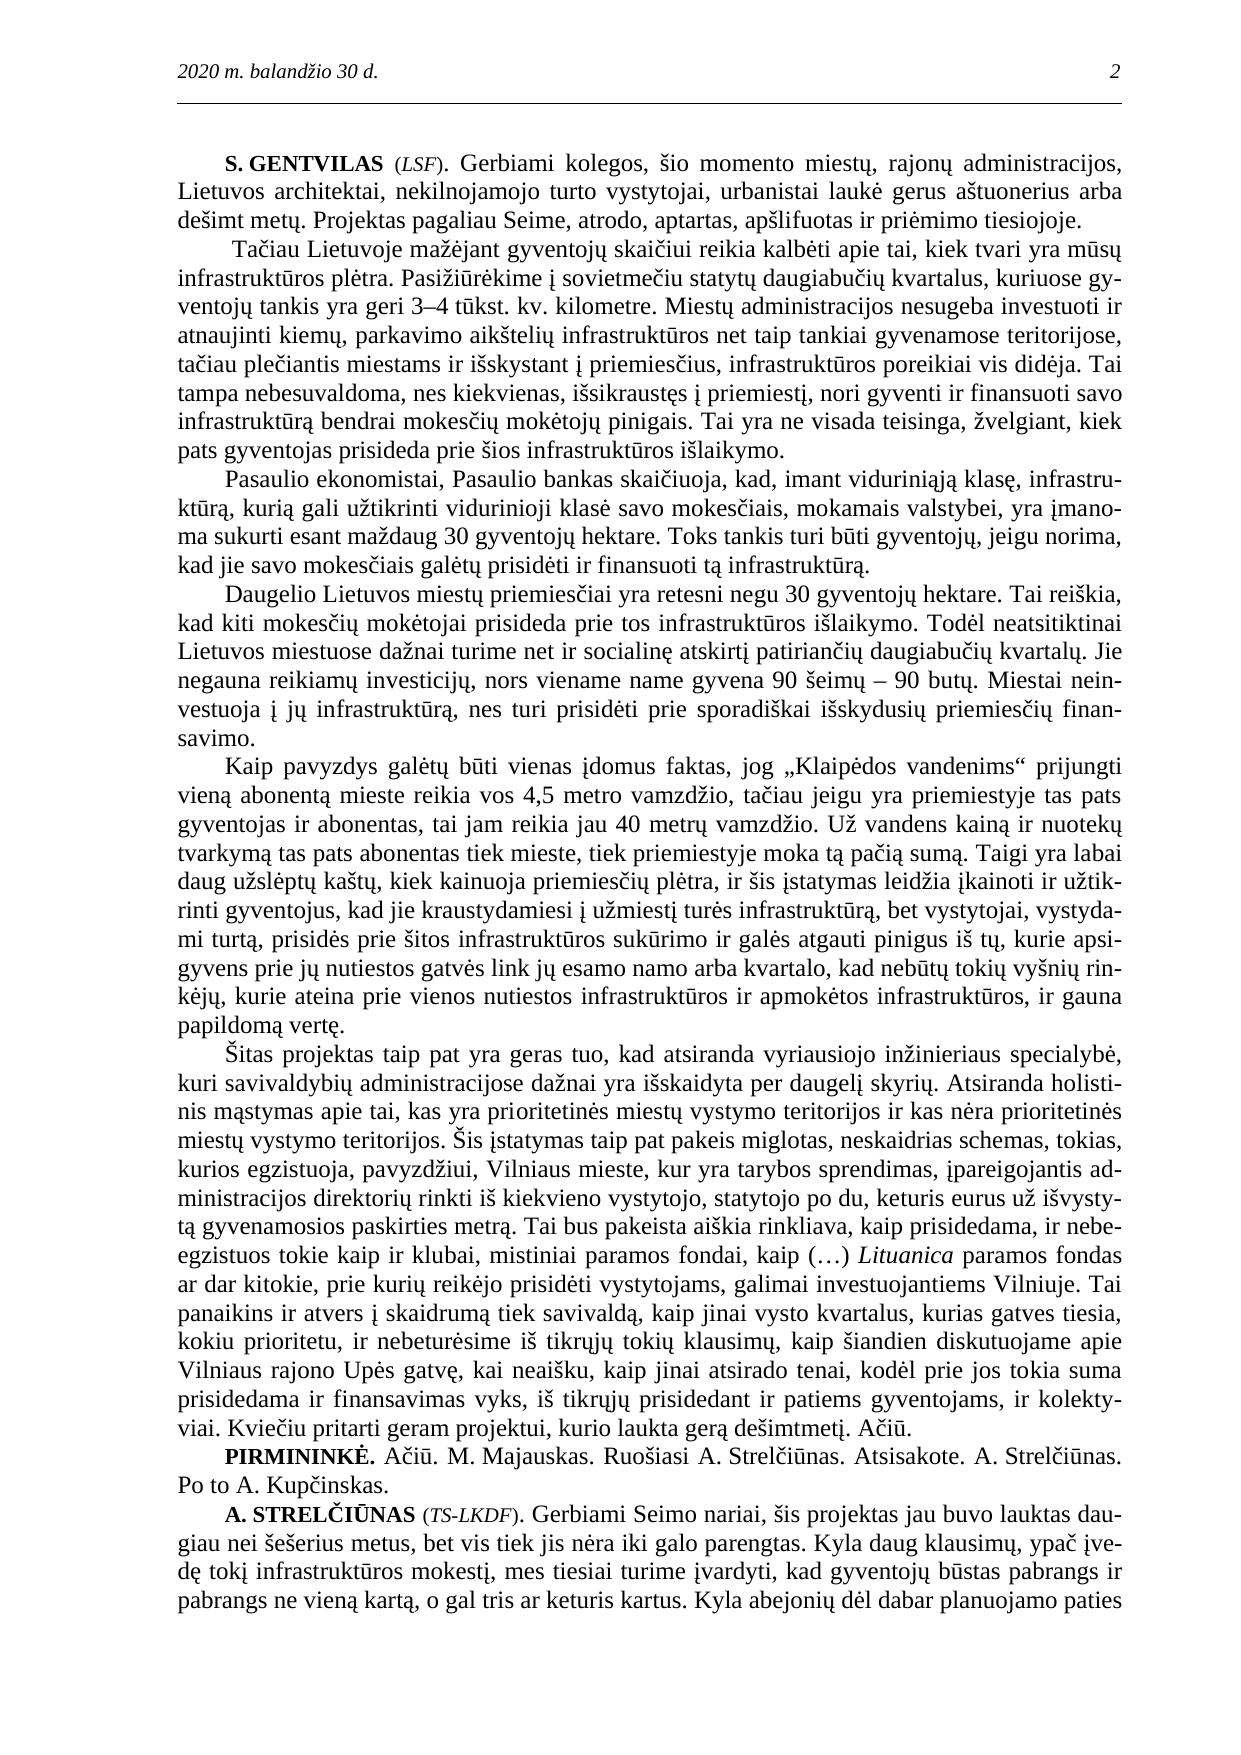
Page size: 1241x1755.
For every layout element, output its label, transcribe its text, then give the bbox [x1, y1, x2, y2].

text Pa­sau­lio eko­no­mis­tai, Pa­sau­lio ban­kas skai­čiuo­ja, kad, imant vi­du­ri­ni­ą­ją kla­sę, in­fra­stru­k­tū­rą, ku­rią ga­li už­tik­rin­ti vi­du­ri­nio­ji kla­sė sa­vo mo­kes­čiais, mo­ka­mais vals­ty­bei, yra įma­no­ma su­kur­ti esant maž­daug 30 gy­ven­to­jų hek­ta­re. Toks tan­kis tu­ri bū­ti gy­ven­to­jų, jei­gu no­ri­ma, kad jie sa­vo mo­kes­čiais ga­lė­tų pri­si­dė­ti ir fi­nan­suo­ti tą in­fra­struk­tū­rą. [177, 464, 1122, 579]
text S. GENTVILAS (LSF). Ger­bia­mi ko­le­gos, šio mo­men­to mies­tų, ra­jo­nų ad­mi­nist­ra­ci­jos, Lie­tu­vos ar­chi­tek­tai, ne­kil­no­ja­mo­jo tur­to vys­ty­to­jai, ur­ba­nis­tai lau­kė ge­rus aš­tuo­ne­rius ar­ba de­šimt me­tų. Pro­jek­tas pa­ga­liau Sei­me, at­ro­do, ap­tar­tas, ap­šli­fuo­tas ir pri­ėmi­mo tie­sio­jo­je. [177, 148, 1122, 234]
text Dau­ge­lio Lie­tu­vos mies­tų prie­mies­čiai yra re­tes­ni ne­gu 30 gy­ven­to­jų hek­ta­re. Tai reiš­kia, kad ki­ti mo­kes­čių mo­kė­to­jai pri­si­de­da prie tos in­fra­struk­tū­ros iš­lai­ky­mo. To­dėl ne­at­si­tik­ti­nai Lie­tu­vos mies­tuo­se daž­nai tu­ri­me net ir so­cia­li­nę at­skir­tį pa­ti­rian­čių dau­gia­bu­čių kvar­ta­lų. Jie ne­gau­na rei­kia­mų in­ves­ti­ci­jų, nors vie­na­me na­me gy­ve­na 90 šei­mų – 90 bu­tų. Mies­tai ne­in­ves­tuo­ja į jų in­fra­struk­tū­rą, nes tu­ri pri­si­dė­ti prie spo­ra­diš­kai iš­sky­du­sių prie­mies­čių fi­nan­savi­mo. [177, 579, 1122, 751]
text A. STRELČIŪNAS (TS-LKDF). Ger­bia­mi Sei­mo na­riai, šis pro­jek­tas jau bu­vo lauk­tas dau­giau nei še­še­rius me­tus, bet vis tiek jis nė­ra iki ga­lo pa­reng­tas. Ky­la daug klau­si­mų, ypač įve­dę to­kį in­fra­struk­tū­ros mo­kes­tį, mes tie­siai tu­ri­me įvar­dy­ti, kad gy­ven­to­jų būs­tas pa­brangs ir pa­brangs ne vie­ną kar­tą, o gal tris ar ke­tu­ris kar­tus. Ky­la abe­jo­nių dėl da­bar pla­nuo­ja­mo pa­ties [177, 1499, 1122, 1614]
text Ta­čiau Lie­tu­vo­je ma­žė­jant gy­ven­to­jų skai­čiui rei­kia kal­bė­ti apie tai, kiek tva­ri yra mū­sų in­fra­struk­tū­ros plėt­ra. Pa­si­žiū­rė­ki­me į so­viet­me­čiu sta­ty­tų dau­gia­bu­čių kvar­ta­lus, ku­riuo­se gy­ven­to­jų tan­kis yra ge­ri 3–4 tūkst. kv. ki­lo­met­re. Mies­tų ad­mi­nist­ra­ci­jos ne­su­ge­ba in­ves­tuo­ti ir at­nau­jin­ti kie­mų, par­ka­vi­mo aikš­te­lių in­fra­struk­tū­ros net taip tan­kiai gy­ve­na­mo­se te­ri­to­ri­jo­se, ta­čiau ple­čian­tis mies­tams ir iš­skys­tant į prie­mies­čius, in­fra­struk­tū­ros po­rei­kiai vis di­dė­ja. Tai tam­pa ne­be­su­val­do­ma, nes kiek­vie­nas, iš­si­kraus­tęs į prie­mies­tį, no­ri gy­ven­ti ir fi­nan­suo­ti sa­vo in­fra­struk­tū­rą ben­drai mo­kes­čių mo­kė­to­jų pi­ni­gais. Tai yra ne vi­sa­da tei­sin­ga, žvel­giant, kiek pats gy­ven­to­jas pri­si­de­da prie šios in­fra­struk­tū­ros iš­lai­ky­mo. [177, 234, 1122, 464]
text PIRMININKĖ. Ačiū. M. Ma­jaus­kas. Ruo­šia­si A. Strel­čiū­nas. At­si­sa­ko­te. A. Strel­čiū­nas. Po to A. Kup­čins­kas. [177, 1441, 1122, 1499]
text Ši­tas pro­jek­tas taip pat yra ge­ras tuo, kad at­si­ran­da vy­riau­sio­jo in­ži­nie­riaus spe­cia­ly­bė, ku­ri sa­vi­val­dy­bių ad­mi­nist­ra­ci­jo­se daž­nai yra iš­skai­dy­ta per dau­ge­lį sky­rių. At­si­ran­da ho­lis­ti­nis mąs­ty­mas apie tai, kas yra pri­ori­te­ti­nės mies­tų vys­ty­mo te­ri­to­ri­jos ir kas nė­ra pri­ori­te­ti­nės mies­tų vys­ty­mo te­ri­to­ri­jos. Šis įsta­ty­mas taip pat pa­keis mig­lo­tas, ne­skaid­rias sche­mas, to­kias, ku­rios eg­zis­tuo­ja, pa­vyz­džiui, Vil­niaus mies­te, kur yra ta­ry­bos spren­di­mas, įpa­rei­go­jan­tis ad­mi­nist­ra­ci­jos di­rek­to­rių rink­ti iš kiek­vie­no vys­ty­to­jo, sta­ty­to­jo po du, ke­tu­ris eu­rus už iš­vys­ty­tą gy­ve­na­mo­sios pa­skir­ties met­rą. Tai bus pa­keis­ta aiš­kia rin­klia­va, kaip pri­si­de­da­ma, ir ne­be­eg­zis­tuos to­kie kaip ir klu­bai, mis­ti­niai pa­ra­mos fon­dai, kaip (…) Li­tu­a­ni­ca pa­ra­mos fon­das ar dar ki­to­kie, prie ku­rių rei­kė­jo pri­si­dė­ti vys­ty­to­jams, ga­li­mai in­ves­tuo­jan­tiems Vil­niu­je. Tai pa­nai­kins ir at­vers į skaid­ru­mą tiek sa­vi­val­dą, kaip ji­nai vys­to kvar­ta­lus, ku­rias gat­ves tie­sia, ko­kiu pri­ori­te­tu, ir ne­be­tu­rė­si­me iš tik­rų­jų to­kių klau­si­mų, kaip šian­dien dis­ku­tuo­ja­me apie Vil­niaus ra­jo­no Upės gat­vę, kai ne­aiš­ku, kaip ji­nai at­si­ra­do te­nai, ko­dėl prie jos to­kia su­ma pri­si­de­da­ma ir fi­nan­sa­vi­mas vyks, iš tik­rų­jų pri­si­de­dant ir pa­tiems gy­ven­to­jams, ir ko­lek­ty­viai. Kvie­čiu pri­tar­ti ge­ram pro­jek­tui, ku­rio lauk­ta ge­rą de­šimt­me­tį. Ačiū. [177, 1039, 1122, 1441]
text Kaip pa­vyz­dys ga­lė­tų bū­ti vie­nas įdo­mus fak­tas, jog „Klai­pė­dos van­de­nims“ pri­jung­ti vie­ną abo­nen­tą mies­te rei­kia vos 4,5 met­ro vamz­džio, ta­čiau jei­gu yra prie­mies­ty­je tas pats gy­ven­to­jas ir abo­nen­tas, tai jam rei­kia jau 40 met­rų vamz­džio. Už van­dens kai­ną ir nuo­te­kų tvar­ky­mą tas pats abo­nen­tas tiek mies­te, tiek prie­mies­ty­je mo­ka tą pa­čią su­mą. Tai­gi yra la­bai daug už­slėp­tų kaš­tų, kiek kai­nuo­ja prie­mies­čių plėt­ra, ir šis įsta­ty­mas lei­džia įkai­no­ti ir už­tik­rin­ti gy­ven­to­jus, kad jie kraus­ty­da­mie­si į už­mies­tį tu­rės in­fra­struk­tū­rą, bet vys­ty­to­jai, vys­ty­da­mi tur­tą, pri­si­dės prie ši­tos in­fra­struk­tū­ros su­kū­ri­mo ir ga­lės at­gau­ti pi­ni­gus iš tų, ku­rie ap­si­gy­vens prie jų nu­ties­tos gat­vės link jų esa­mo na­mo ar­ba kvar­ta­lo, kad ne­bū­tų to­kių vyš­nių rin­kė­jų, ku­rie at­ei­na prie vie­nos nu­ties­tos in­fra­struk­tū­ros ir ap­mo­kė­tos in­fra­struk­tū­ros, ir gau­na pa­pil­do­mą ver­tę. [177, 751, 1122, 1039]
